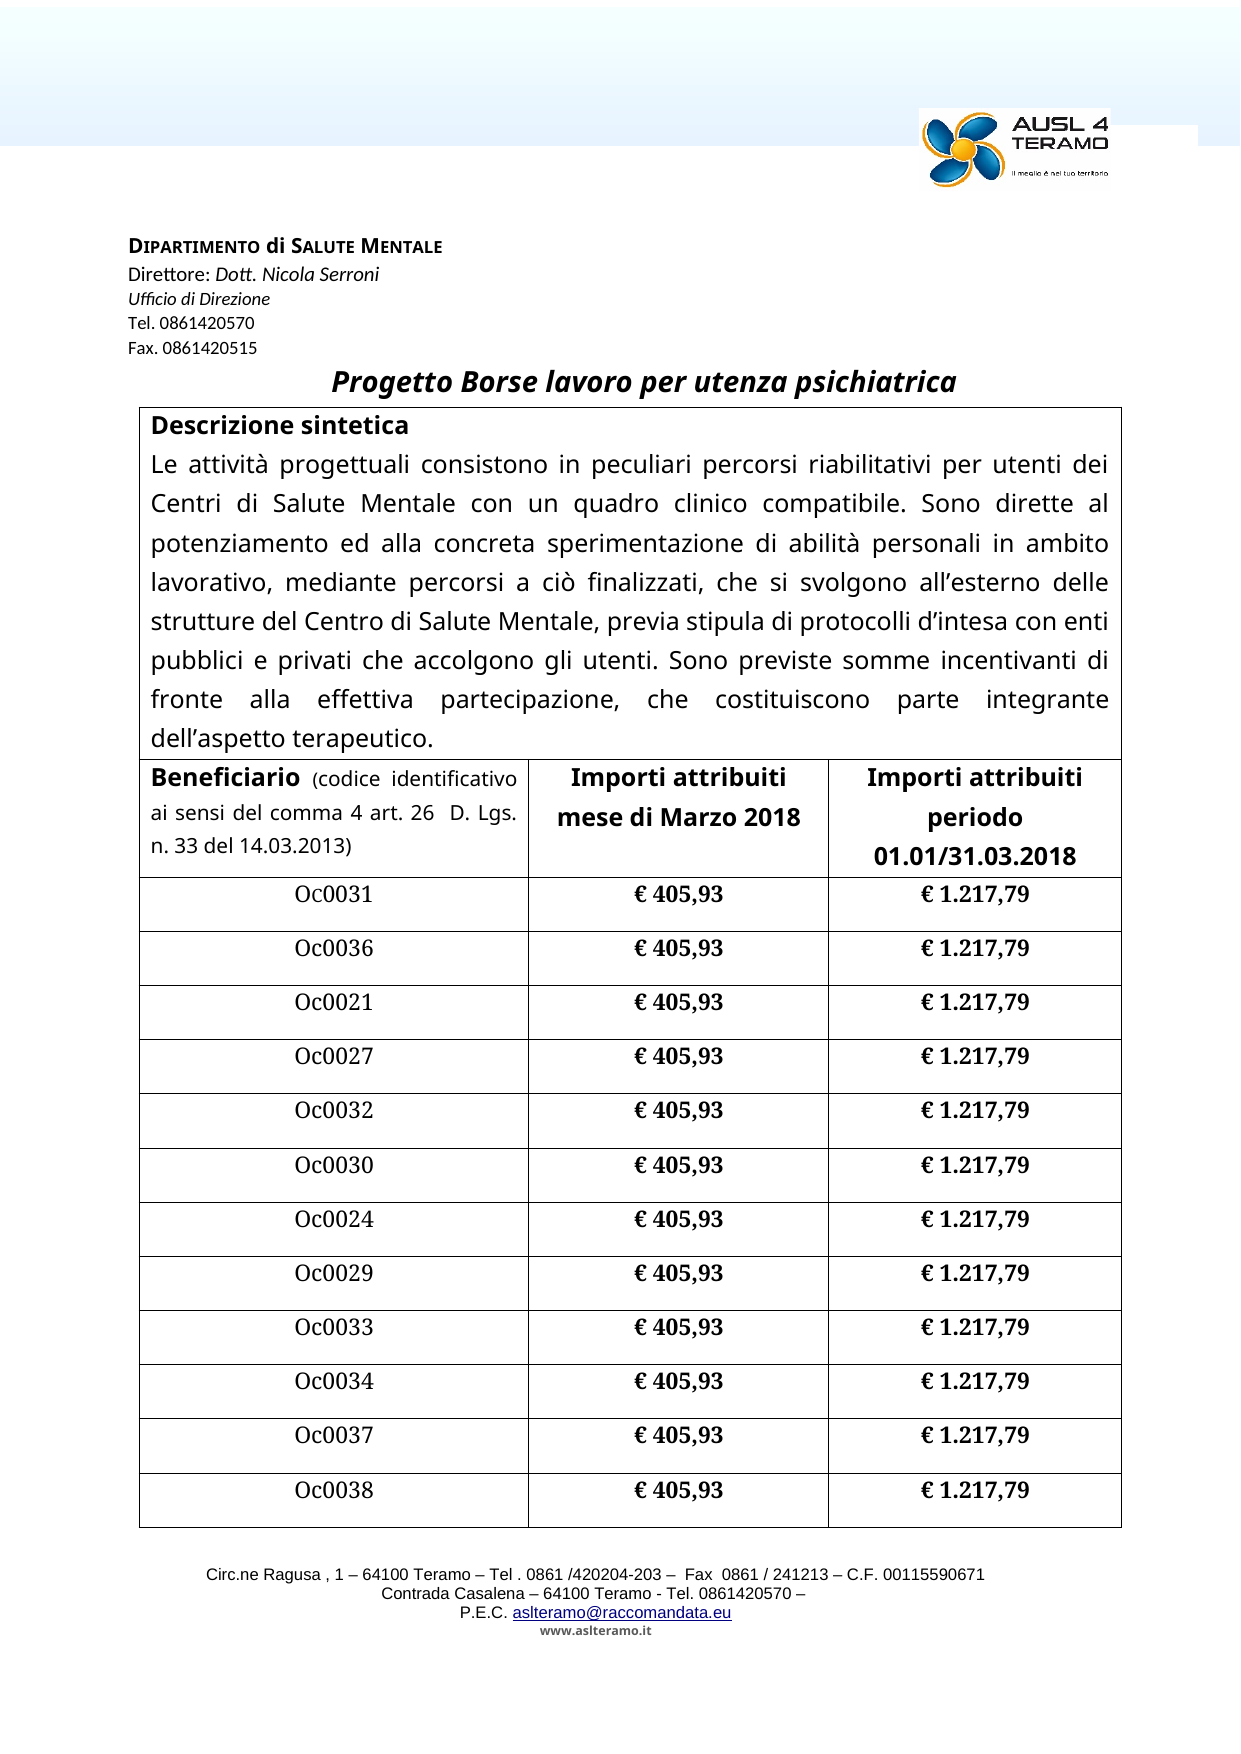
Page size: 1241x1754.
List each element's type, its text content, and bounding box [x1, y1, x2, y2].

table_cell Oc0037 [140, 1419, 528, 1472]
table_cell € 405,93 [529, 1311, 828, 1364]
text Direttore: Dott. Nicola Serroni [128, 261, 1088, 286]
text Tel. 0861420570 [128, 311, 1087, 334]
table_cell € 405,93 [529, 932, 828, 985]
table_cell € 1.217,79 [829, 1419, 1121, 1472]
table_cell € 405,93 [529, 1040, 828, 1093]
table_cell € 1.217,79 [829, 1040, 1121, 1093]
table_cell € 1.217,79 [829, 1474, 1121, 1527]
table_cell Oc0027 [140, 1040, 528, 1093]
table_cell € 405,93 [529, 1474, 828, 1527]
table_cell € 405,93 [529, 1149, 828, 1202]
table_cell € 1.217,79 [829, 1149, 1121, 1202]
table_cell € 1.217,79 [829, 932, 1121, 985]
table_cell Oc0031 [140, 878, 528, 931]
table_cell Oc0034 [140, 1365, 528, 1418]
table_cell € 1.217,79 [829, 1094, 1121, 1147]
table_cell € 1.217,79 [829, 1203, 1121, 1256]
table_cell € 405,93 [529, 1257, 828, 1310]
table_cell € 1.217,79 [829, 1257, 1121, 1310]
table_cell Importi attribuiti mese di Marzo 2018 [529, 760, 828, 877]
table_cell € 1.217,79 [829, 1311, 1121, 1364]
table_cell € 1.217,79 [829, 1365, 1121, 1418]
table_cell Oc0033 [140, 1311, 528, 1364]
table_cell € 405,93 [529, 986, 828, 1039]
text Fax. 0861420515 [128, 334, 1087, 360]
table_cell Beneficiario (codice identificativo ai sensi del comma 4 art. 26 D. Lgs. n. 33 del 14.03.2013) [140, 760, 528, 877]
table_cell Oc0038 [140, 1474, 528, 1527]
table_cell Oc0030 [140, 1149, 528, 1202]
table_header Descrizione sintetica Le attività progettuali consistono in peculiari percorsi riabilitativi per utenti dei Centri di Salute Mentale con un quadro clinico compatibile. Sono dirette al potenziamento ed alla concreta sperimentazione di abilità personali in ambito lavorativo, mediante percorsi a ciò finalizzati, che si svolgono all’esterno delle strutture del Centro di Salute Mentale, previa stipula di protocolli d’intesa con enti pubblici e privati che accolgono gli utenti. Sono previste somme incentivanti di fronte alla effettiva partecipazione, che costituiscono parte integrante dell’aspetto terapeutico. [140, 408, 1121, 759]
table_cell € 1.217,79 [829, 878, 1121, 931]
table_cell € 405,93 [529, 1365, 828, 1418]
table_cell Oc0029 [140, 1257, 528, 1310]
table_cell Oc0032 [140, 1094, 528, 1147]
table_cell Importi attribuiti periodo 01.01/31.03.2018 [829, 760, 1121, 877]
text Dipartimento di Salute Mentale [69, 231, 1122, 260]
text Progetto Borse lavoro per utenza psichiatrica [69, 361, 1087, 401]
table_cell € 1.217,79 [829, 986, 1121, 1039]
table_cell € 405,93 [529, 878, 828, 931]
table_cell € 405,93 [529, 1203, 828, 1256]
table_cell Oc0021 [140, 986, 528, 1039]
table_cell € 405,93 [529, 1094, 828, 1147]
text Ufficio di Direzione [128, 287, 1087, 310]
table_cell Oc0024 [140, 1203, 528, 1256]
table_cell € 405,93 [529, 1419, 828, 1472]
table_cell Oc0036 [140, 932, 528, 985]
